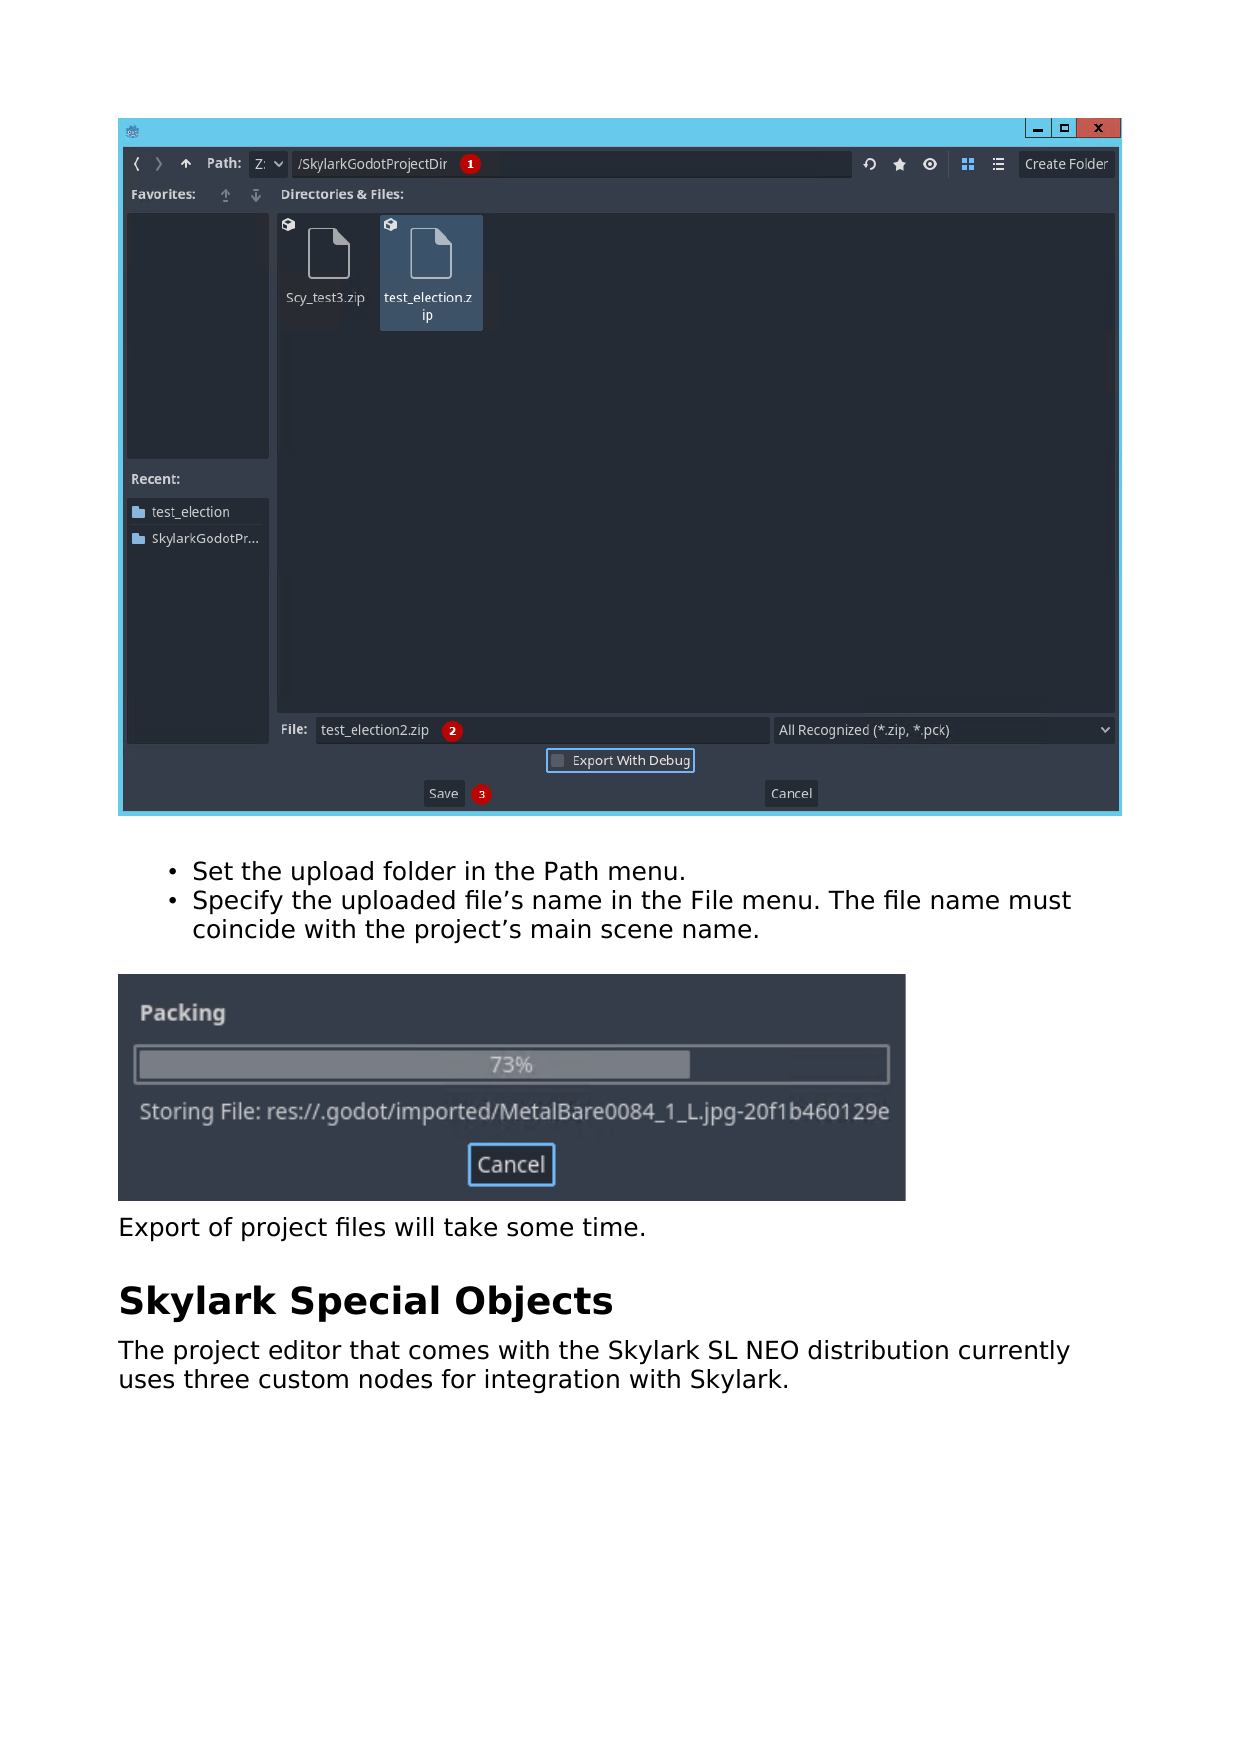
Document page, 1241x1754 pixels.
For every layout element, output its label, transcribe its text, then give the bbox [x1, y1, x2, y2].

list Set the upload folder in the Path menu. [177, 857, 1122, 886]
subtitle Skylark Special Objects [118, 1280, 1122, 1323]
text Export of project files will take some time. [118, 1213, 1122, 1242]
list Specify the uploaded file’s name in the File menu. The file name must coincide with the project’s main scene name. [177, 886, 1122, 945]
picture [118, 974, 906, 1201]
text The project editor that comes with the Skylark SL NEO distribution currently uses three custom nodes for integration with Skylark. [118, 1336, 1122, 1394]
picture [118, 118, 1123, 816]
